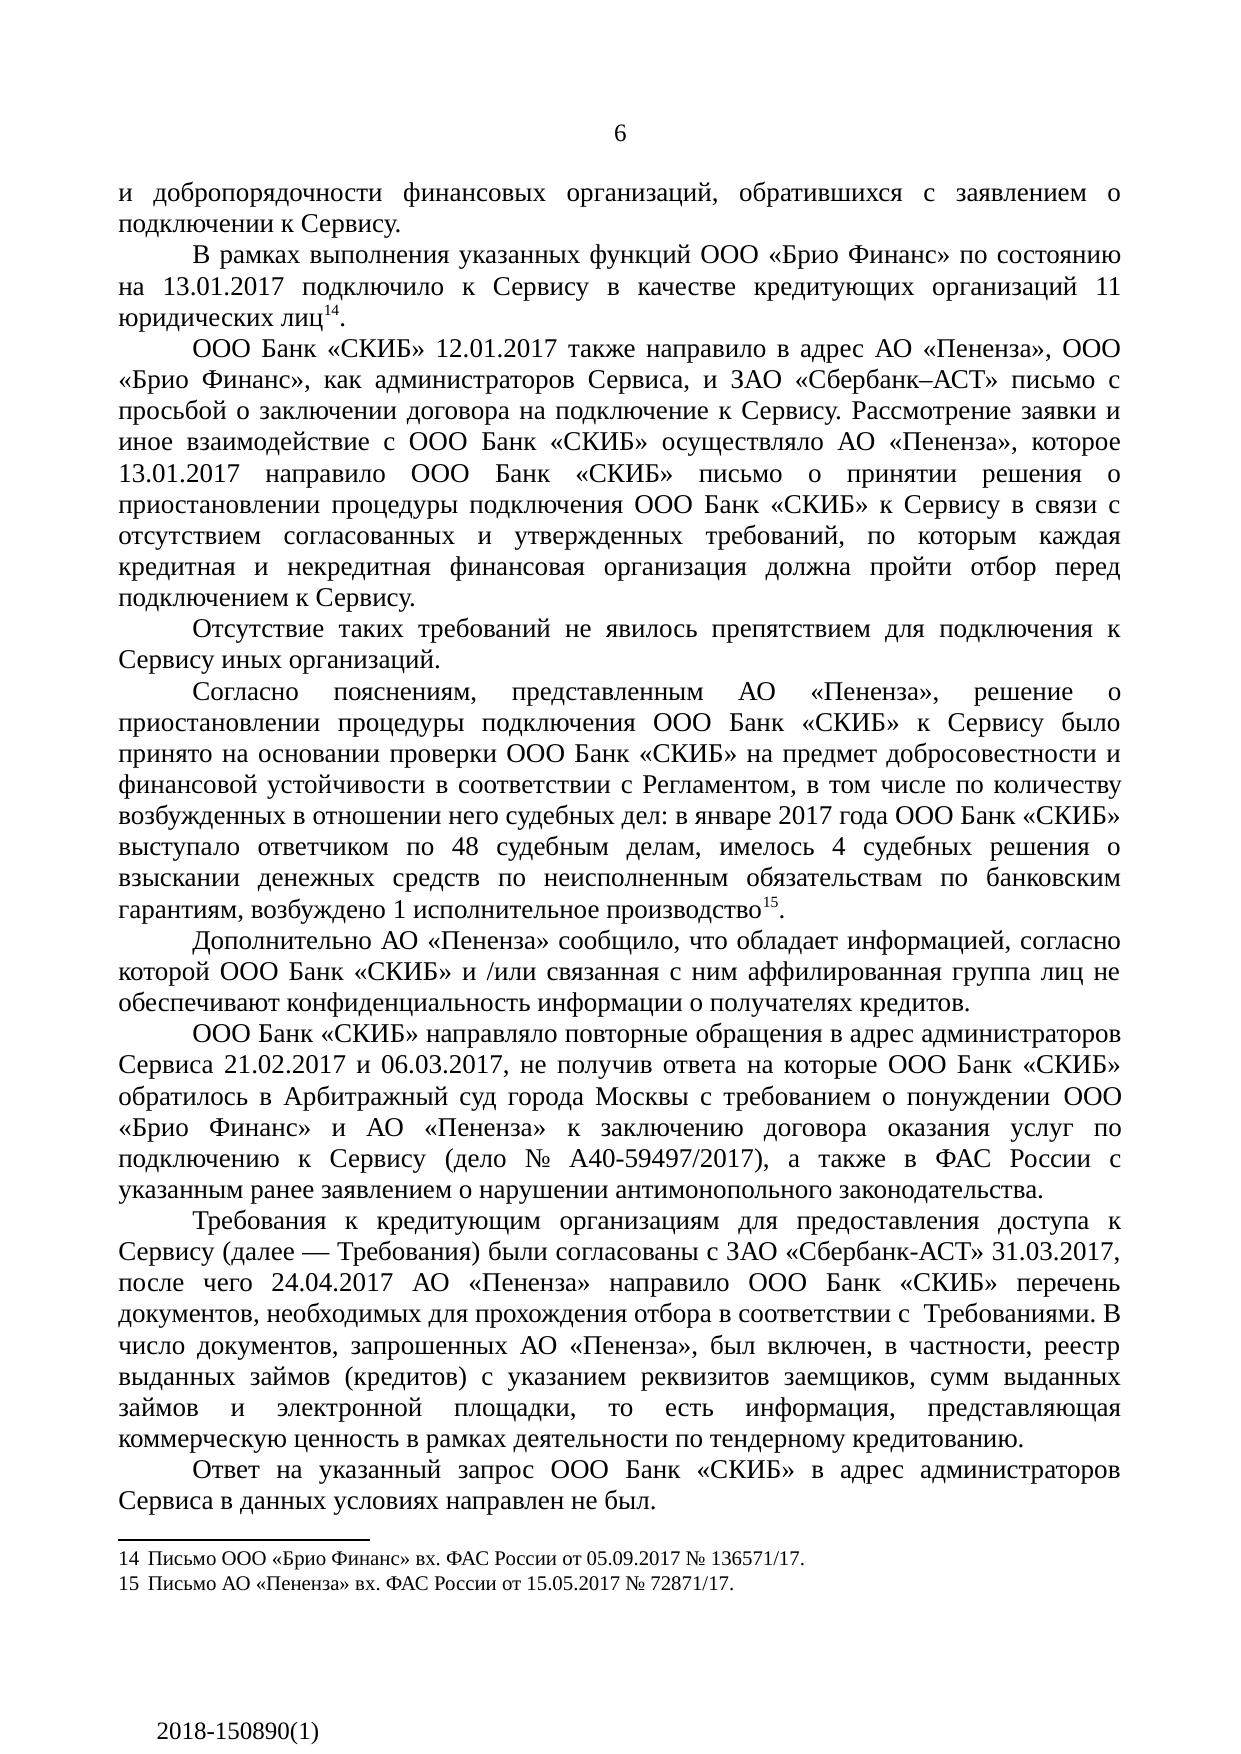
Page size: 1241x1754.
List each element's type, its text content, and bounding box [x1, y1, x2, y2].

text Письмо АО «Пененза» вх. ФАС России от 15.05.2017 № 72871/17. [118, 1571, 1122, 1595]
text Дополнительно АО «Пененза» сообщило, что обладает информацией, согласно которой ООО Банк «СКИБ» и /или связанная с ним аффилированная группа лиц не обеспечивают конфиденциальность информации о получателях кредитов. [118, 924, 1122, 1017]
text Согласно пояснениям, представленным АО «Пененза», решение о приостановлении процедуры подключения ООО Банк «СКИБ» к Сервису было принято на основании проверки ООО Банк «СКИБ» на предмет добросовестности и финансовой устойчивости в соответствии с Регламентом, в том числе по количеству возбужденных в отношении него судебных дел: в январе 2017 года ООО Банк «СКИБ» выступало ответчиком по 48 судебным делам, имелось 4 судебных решения о взыскании денежных средств по неисполненным обязательствам по банковским гарантиям, возбуждено 1 исполнительное производство. [118, 675, 1122, 924]
text В рамках выполнения указанных функций ООО «Брио Финанс» по состоянию на 13.01.2017 подключило к Сервису в качестве кредитующих организаций 11 юридических лиц. [118, 239, 1122, 332]
text и добропорядочности финансовых организаций, обратившихся с заявлением о подключении к Сервису. [118, 176, 1122, 239]
text Ответ на указанный запрос ООО Банк «СКИБ» в адрес администраторов Сервиса в данных условиях направлен не был. [118, 1453, 1122, 1516]
text Отсутствие таких требований не явилось препятствием для подключения к Сервису иных организаций. [118, 612, 1122, 675]
text ООО Банк «СКИБ» направляло повторные обращения в адрес администраторов Сервиса 21.02.2017 и 06.03.2017, не получив ответа на которые ООО Банк «СКИБ» обратилось в Арбитражный суд города Москвы с требованием о понуждении ООО «Брио Финанс» и АО «Пененза» к заключению договора оказания услуг по подключению к Сервису (дело № А40-59497/2017), а также в ФАС России с указанным ранее заявлением о нарушении антимонопольного законодательства. [118, 1017, 1122, 1204]
text ООО Банк «СКИБ» 12.01.2017 также направило в адрес АО «Пененза», ООО «Брио Финанс», как администраторов Сервиса, и ЗАО «Сбербанк–АСТ» письмо с просьбой о заключении договора на подключение к Сервису. Рассмотрение заявки и иное взаимодействие с ООО Банк «СКИБ» осуществляло АО «Пененза», которое 13.01.2017 направило ООО Банк «СКИБ» письмо о принятии решения о приостановлении процедуры подключения ООО Банк «СКИБ» к Сервису в связи с отсутствием согласованных и утвержденных требований, по которым каждая кредитная и некредитная финансовая организация должна пройти отбор перед подключением к Сервису. [118, 332, 1122, 612]
text Требования к кредитующим организациям для предоставления доступа к Сервису (далее — Требования) были согласованы с ЗАО «Сбербанк-АСТ» 31.03.2017, после чего 24.04.2017 АО «Пененза» направило ООО Банк «СКИБ» перечень документов, необходимых для прохождения отбора в соответствии с Требованиями. В число документов, запрошенных АО «Пененза», был включен, в частности, реестр выданных займов (кредитов) с указанием реквизитов заемщиков, сумм выданных займов и электронной площадки, то есть информация, представляющая коммерческую ценность в рамках деятельности по тендерному кредитованию. [118, 1204, 1122, 1453]
text Письмо ООО «Брио Финанс» вх. ФАС России от 05.09.2017 № 136571/17. [118, 1546, 1122, 1570]
